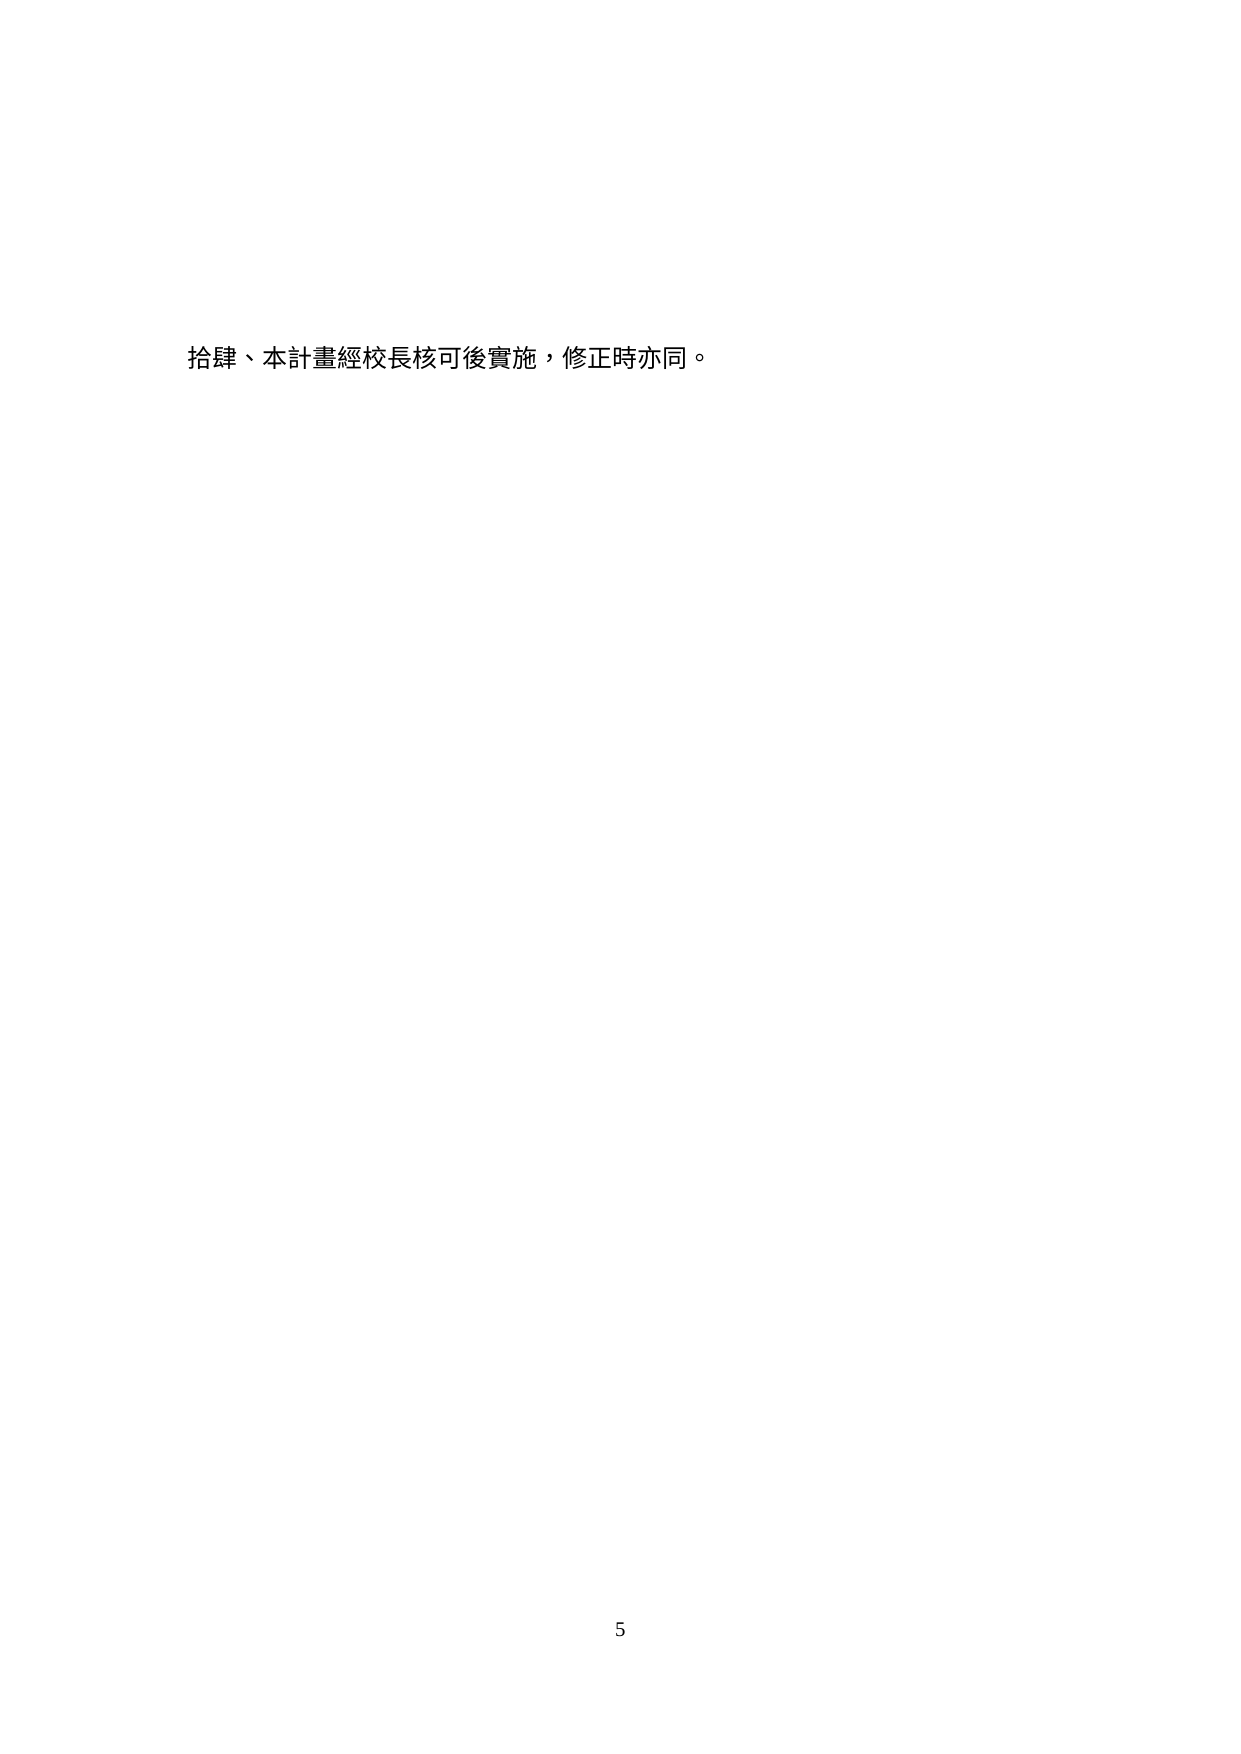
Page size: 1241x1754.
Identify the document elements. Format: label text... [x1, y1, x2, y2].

text 拾肆、本計畫經校長核可後實施，修正時亦同。 [187, 314, 1053, 377]
